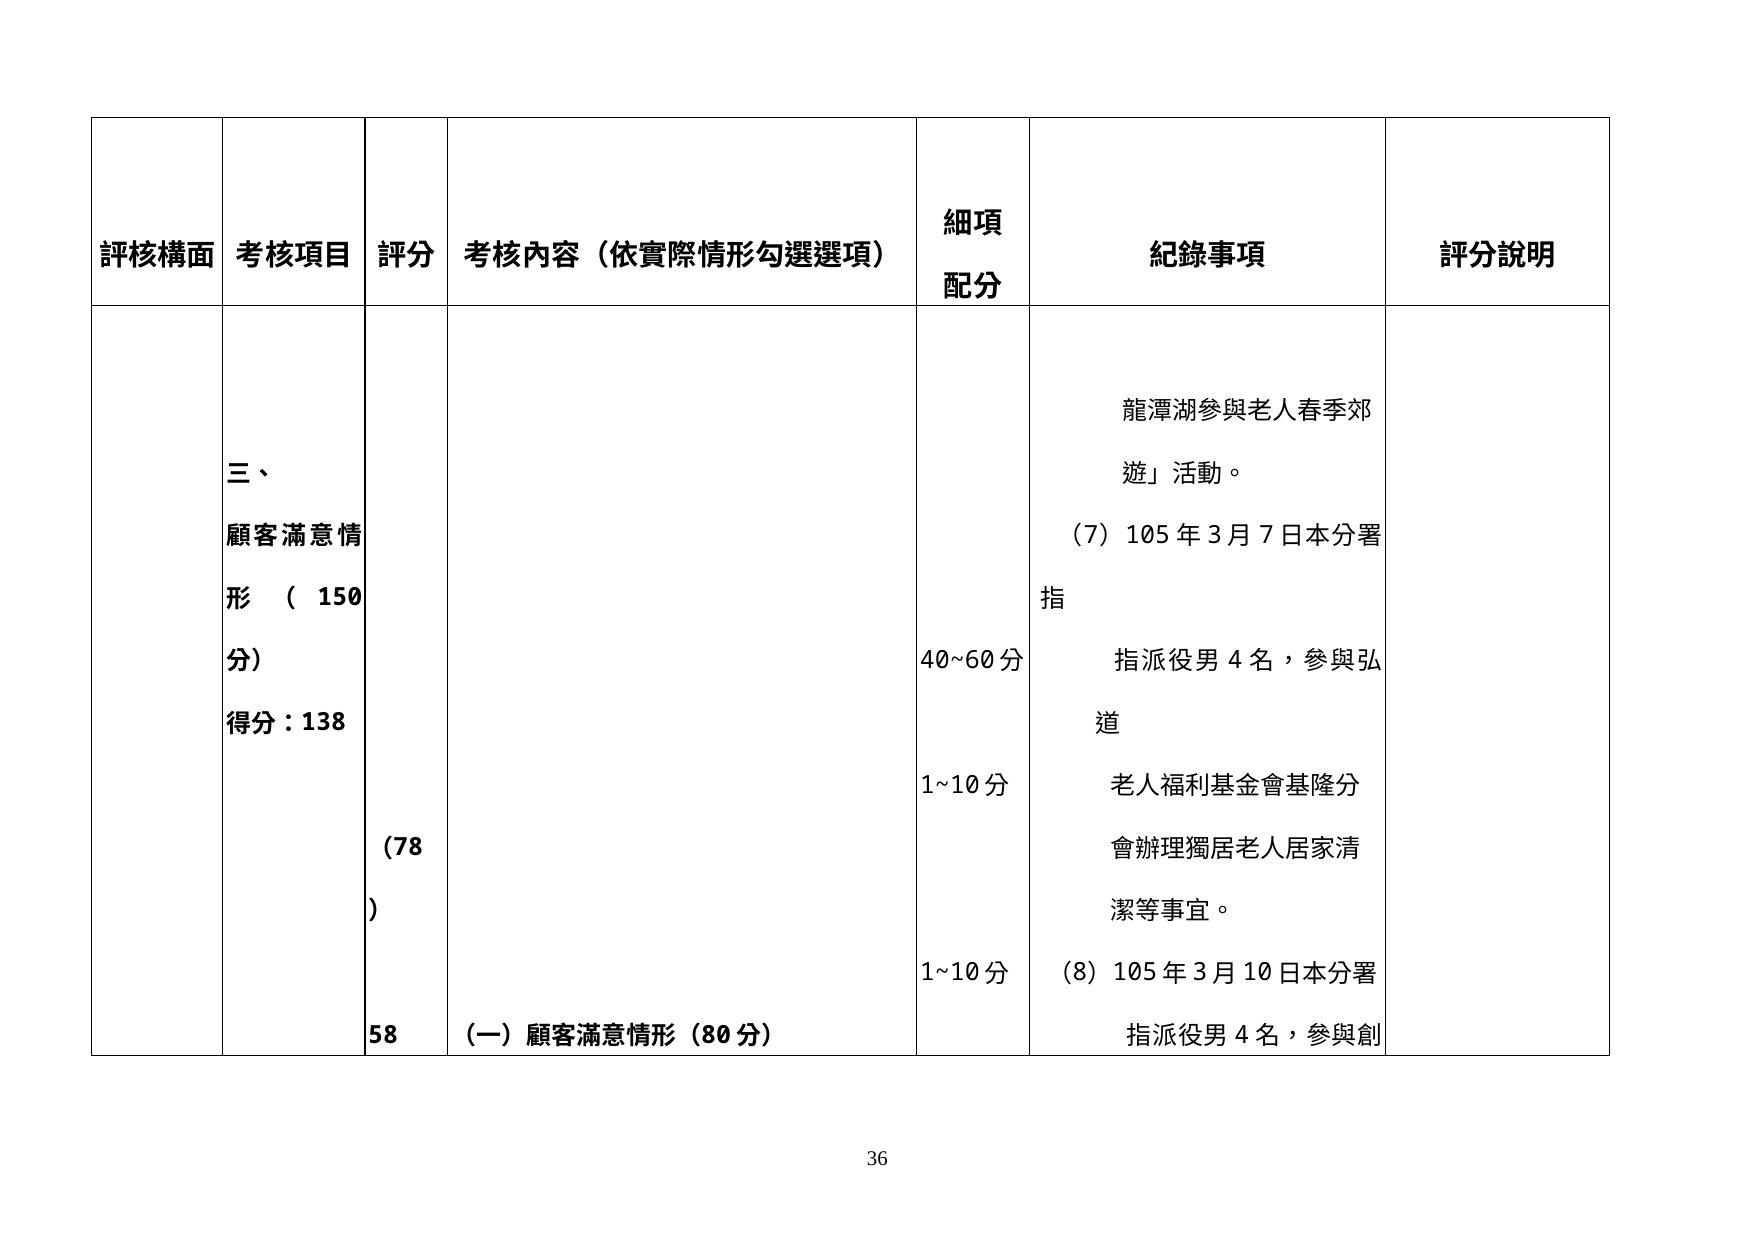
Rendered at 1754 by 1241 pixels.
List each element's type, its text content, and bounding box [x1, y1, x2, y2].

table_cell 三、 顧客滿意情形（150分） 得分：138 [223, 306, 364, 1054]
table_header 評分 [366, 118, 447, 304]
table_cell 龍潭湖參與老人春季郊 遊」活動。 （7）105年3月7日本分署指 指派役男4名，參與弘道 老人福利基金會基隆分 會辦理獨居老人居家清 潔等事宜。 （8）105年3月10日本分署 指派役男4名，參與創 [1030, 306, 1385, 1054]
table_header 考核內容（依實際情形勾選選項） [448, 118, 916, 304]
table_header 細項 配分 [917, 118, 1029, 304]
table_cell [92, 306, 222, 1054]
table_cell [1386, 306, 1609, 1054]
table_header 紀錄事項 [1030, 118, 1385, 304]
table_cell 40~60分 1~10分 1~10分 [917, 306, 1029, 1054]
table_cell （78） 58 [366, 306, 447, 1054]
table_header 評分說明 [1386, 118, 1609, 304]
table_header 評核構面 [92, 118, 222, 304]
table_cell （一）服務流程便捷性（180分） 1.單一窗口服務全功能程度（60分） 建置全功能化單一窗口，提供民眾多種與整合服務情形。 2.申辦案件流程簡化情形（60分） 檢討簡化申辦流程，提升便民服務之績效。 3.申辦案件書表減量程度（60分） 檢討申辦人檢附申辦書表情形，執行簡化措施，提升申辦便利性績效。 （二）服務流程透明度（100分） 1.案件處理流程查詢公開程度（60分） （1）提供案件承辦資訊種類（40分） ■提供承辦單位及電話，且於服務場所及機關網站（頁）公布標準處理流程，並主動告知申請人處理程序。 □提供承辦單位及電話，且於服務場所及機關網站（頁）公布標準處理流程。 □提供承辦單位及電話。 （2）提供案件查詢管道種類（20分） □提供現場、電話、網路及其他方式（如PDA等）。 ■提供現場、電話及網路查詢。 □提供現場查詢。 2.案件處理流程主動回應程度（40分） □機關受理案件後提供申請人收件確認訊息；且處理案件超過標準作業時間主動告知申請人。 ■機關受理案件後提供申請人收件確認訊息。 （一）機關形象(50分) 1.洽公環境適切程度（25分） ■民眾對於機關整體洽公環境的滿意度達85％以上。 □民眾對於機關整體洽公環境的滿意度達75％以上。 □民眾對於機關整體洽公環境的滿意度達65％以上。 2.服務設施合宜程度（25分） ■除提供「核心設施」外，另備有「一般設施」供民眾使用，且有必要的使用說明與管理，確保設施品質。 □提供「核心設施」供民眾使用，且有必要的使用說明與管理，並定期檢查與充實，確保設施品質。 □提供「核心設施」供民眾使用，且有必要的使用說明與管理，確保設施品質。 (二)服務行為友善性與專業度（90分） 服務親和程度（40分） （1）洽公服務禮儀滿意度（20分） ■民眾對於洽公服務禮儀的滿意度達80％以上。 □民眾對於洽公服務禮儀的滿意度達75％以上。 □民眾對於洽公服務禮儀的滿意度達65％以上。 （2）電話禮貌測試績效（20分） ■機關電話禮貌測試結果優良。 （測試分數90分以上） □機關電話禮貌測試結果良好。 （測試分數80分以上） □機關電話禮貌測試結果普通。 （測試分數70分以上） 2.服務可勝任程度（50分） ■服務人員回應問題正確率達90％以上。 □服務人員回應問題正確率達85％以上。 □服務人員回應問題正確率達80％以上。 □服務人員回應問題正確率達75％以上。 □服務人員回應問題正確率達65％以上。 （三）服務行銷有效程度（30分） 施政宣導有效程度（30分） ■施政宣導資料置機關網站公告周知。 ■為民服務場所提供相關文宣品宣傳。 ■辦理施政宣導活動。 ■透過平面或電子媒體進行宣導。 ■藉由參與公益或社區活動進行施政宣導。 （一）顧客滿意情形（80分） 機關服務滿意情形（80分） ■定期辦理服務滿意度調查，且服務滿意度達80﹪以上。 ■定期辦理服務滿意度趨勢分析,自我檢討提出改善服務措施，且有執行績效。 ■服務滿意度成長率 （二）民眾意見回應與改善情形（70分） 辦理民眾意見處理滿意度調查，滿意度達60%以上。 設有民眾意見（含新聞輿情）處理機制及標準作業程序，且定期定期進行演練及檢討，並提供協談諮商服務。 提供民眾意見處理滿意度成長率數據。 （一）資訊公開適切性與內容有效性（50分） 1.公開法令、政策及服務資訊程度（30分） （1）依據「政府資訊公開法」第7條主動公開相關資訊於網站（頁）比例（20分） ■應公開且已公開資訊比例達100％以上，並於網站（頁）設置「主動公開資訊」專區。 □應公開且已公開資訊比例達90％以上，並於網站（頁）設置「主動公開資訊」專區。 （2）服務措施及出版品資訊周知度（10分） □公開服務措施、FAQ、機關活動、文宣品、出版品，另其他重要資訊1種以上。 ■公開服務措施、FAQ、機關活動、文宣品、出版品。 □公開服務措施、FAQ、機關活動、文宣品。 2.資訊內容有效性（20分） ■網站（頁）資訊內容及連結抽測正確件數達14件以上。 □網站（頁）資訊內容及連結抽測正確件數達13件以上。 □網站（頁）資訊內容及連結抽測正確件數達12件以上。 （二）資訊檢完整性與便捷性（50分） ■提供全文檢索。 ■提供檢索功能說明及使用範例及資訊檢索建議。 ■提供進階功能檢索。 ■提供分類檢索，且符合詮釋資料及分類檢索規範。 （一）線上服務量能擴展性（50分） 1.線上服務提供及使用情形（50分） （1）線上服務量能（30分） ■提供線上服務項目。 ■提供線上服務項目成長數據，並持續成長。 ■於MyEGov提供線上服務項目。 （2）線上服務推廣績效（10分） ■透過推廣行銷活動提升民眾對於線上服務的認知與回應情形。 （3）電子表單簡化績效（10分） □提出電子表單簡化建議或執行表單簡化工作，並進行電子表單管理。 ■提出電子表單簡化建議或執行表單簡化工作。 （二）電子參與多樣性（50分） 1.電子參與多元程度（50分） □除民眾意見反映及討論區外，另提供電子參與方式2種以上，且有互動機制及實際回應。 □除民眾意見反映及討論區外，另提供電子參與方式1種，且有互動機制及實際回應。 ■提供民眾意見反映及討論區，且有互動機制及實際回應。 有價值的創意服務（130分） ■服務時間彈性調整：如採取假日門 市、中午不打烊、夜間服務等作法。 ■服務地點延伸：如突破現場、臨櫃辦理之限制，採取異地申辦即取件，電話、傳真辦理及取件等作法。 ■服務項目改造：如服務項目總體檢，檢討非必要之服務並予以終結；或新增（創）服務項目，如策略聯盟、開發客製化服務等。 ■服務方法創新：如利用資訊科技推動網路繳、付款服務；提供主動服務等。 ■其他創新服務樣態。 （二）服務措施延續性及標竿學習推動效益（40分） ■創意服務措施是否成為機關標準服務並有標準作業流程。 ■創意服務措施是否持續檢討改善。 □創意服務措施提供作為其他機關標竿學習效益與擴散效果。 （三）組織內部創新機制及運作情形（30 分） ■機關能否產生源源不絕的創新服 務之關鍵所在是組織內部創新機 制及運作。 ■機關應詳細說明內部創新提案機 制之建立及運作情形，並確保該機 制可常態性持續運轉。 [448, 306, 916, 1054]
table_header 考核項目 [223, 118, 364, 304]
